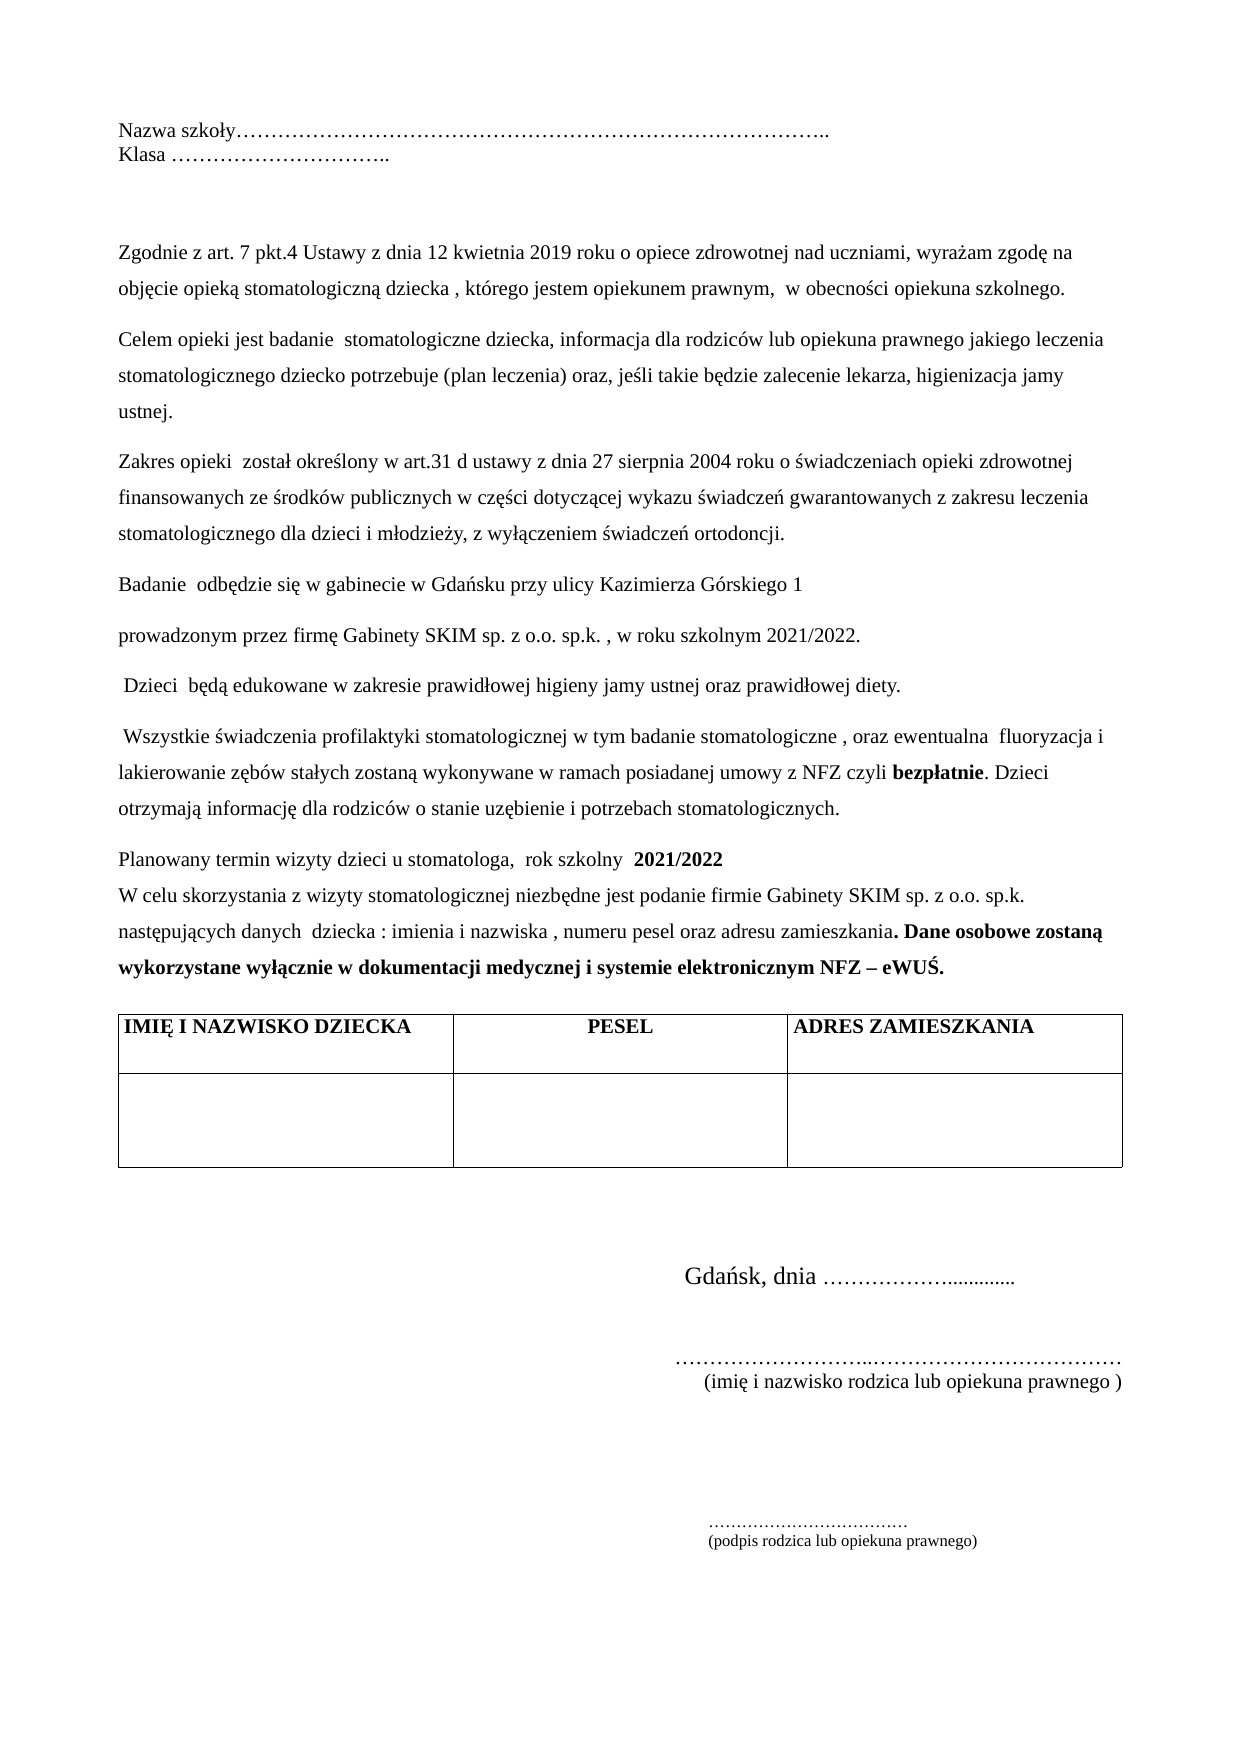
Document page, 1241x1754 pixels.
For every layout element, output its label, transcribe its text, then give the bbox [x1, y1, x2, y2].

text (imię i nazwisko rodzica lub opiekuna prawnego ) [118, 1369, 1122, 1393]
text Celem opieki jest badanie stomatologiczne dziecka, informacja dla rodziców lub opiekuna prawnego jakiego leczenia stomatologicznego dziecko potrzebuje (plan leczenia) oraz, jeśli takie będzie zalecenie lekarza, higienizacja jamy ustnej. [118, 326, 1122, 423]
text ……………………………… [634, 1512, 1122, 1531]
text Nazwa szkoły………………………………………………………………………….. [118, 118, 1122, 142]
text prowadzonym przez firmę Gabinety SKIM sp. z o.o. sp.k. , w roku szkolnym 2021/2022. [118, 622, 1122, 647]
table_cell [788, 1074, 1122, 1167]
table_header ADRES ZAMIESZKANIA [788, 1015, 1122, 1073]
text W celu skorzystania z wizyty stomatologicznej niezbędne jest podanie firmie Gabinety SKIM sp. z o.o. sp.k. następujących danych dziecka : imienia i nazwiska , numeru pesel oraz adresu zamieszkania. Dane osobowe zostaną wykorzystane wyłącznie w dokumentacji medycznej i systemie elektronicznym NFZ – eWUŚ. [118, 882, 1122, 979]
text Dzieci będą edukowane w zakresie prawidłowej higieny jamy ustnej oraz prawidłowej diety. [118, 673, 1122, 697]
table_header PESEL [454, 1015, 787, 1073]
text Gdańsk, dnia ………………............. [561, 1261, 1122, 1290]
text Zakres opieki został określony w art.31 d ustawy z dnia 27 sierpnia 2004 roku o świadczeniach opieki zdrowotnej finansowanych ze środków publicznych w części dotyczącej wykazu świadczeń gwarantowanych z zakresu leczenia stomatologicznego dla dzieci i młodzieży, z wyłączeniem świadczeń ortodoncji. [118, 449, 1122, 545]
text (podpis rodzica lub opiekuna prawnego) [118, 1531, 1122, 1550]
text Klasa ………………………….. [118, 142, 1122, 166]
text Planowany termin wizyty dzieci u stomatologa, rok szkolny 2021/2022 [118, 846, 1122, 871]
text ………………………..……………………………… [118, 1345, 1122, 1369]
text Badanie odbędzie się w gabinecie w Gdańsku przy ulicy Kazimierza Górskiego 1 [118, 572, 1122, 596]
table_header IMIĘ I NAZWISKO DZIECKA [119, 1015, 453, 1073]
text Wszystkie świadczenia profilaktyki stomatologicznej w tym badanie stomatologiczne , oraz ewentualna fluoryzacja i lakierowanie zębów stałych zostaną wykonywane w ramach posiadanej umowy z NFZ czyli bezpłatnie. Dzieci otrzymają informację dla rodziców o stanie uzębienie i potrzebach stomatologicznych. [118, 724, 1122, 820]
text Zgodnie z art. 7 pkt.4 Ustawy z dnia 12 kwietnia 2019 roku o opiece zdrowotnej nad uczniami, wyrażam zgodę na objęcie opieką stomatologiczną dziecka , którego jestem opiekunem prawnym, w obecności opiekuna szkolnego. [118, 240, 1122, 300]
table_cell [454, 1074, 787, 1167]
table_cell [119, 1074, 453, 1167]
